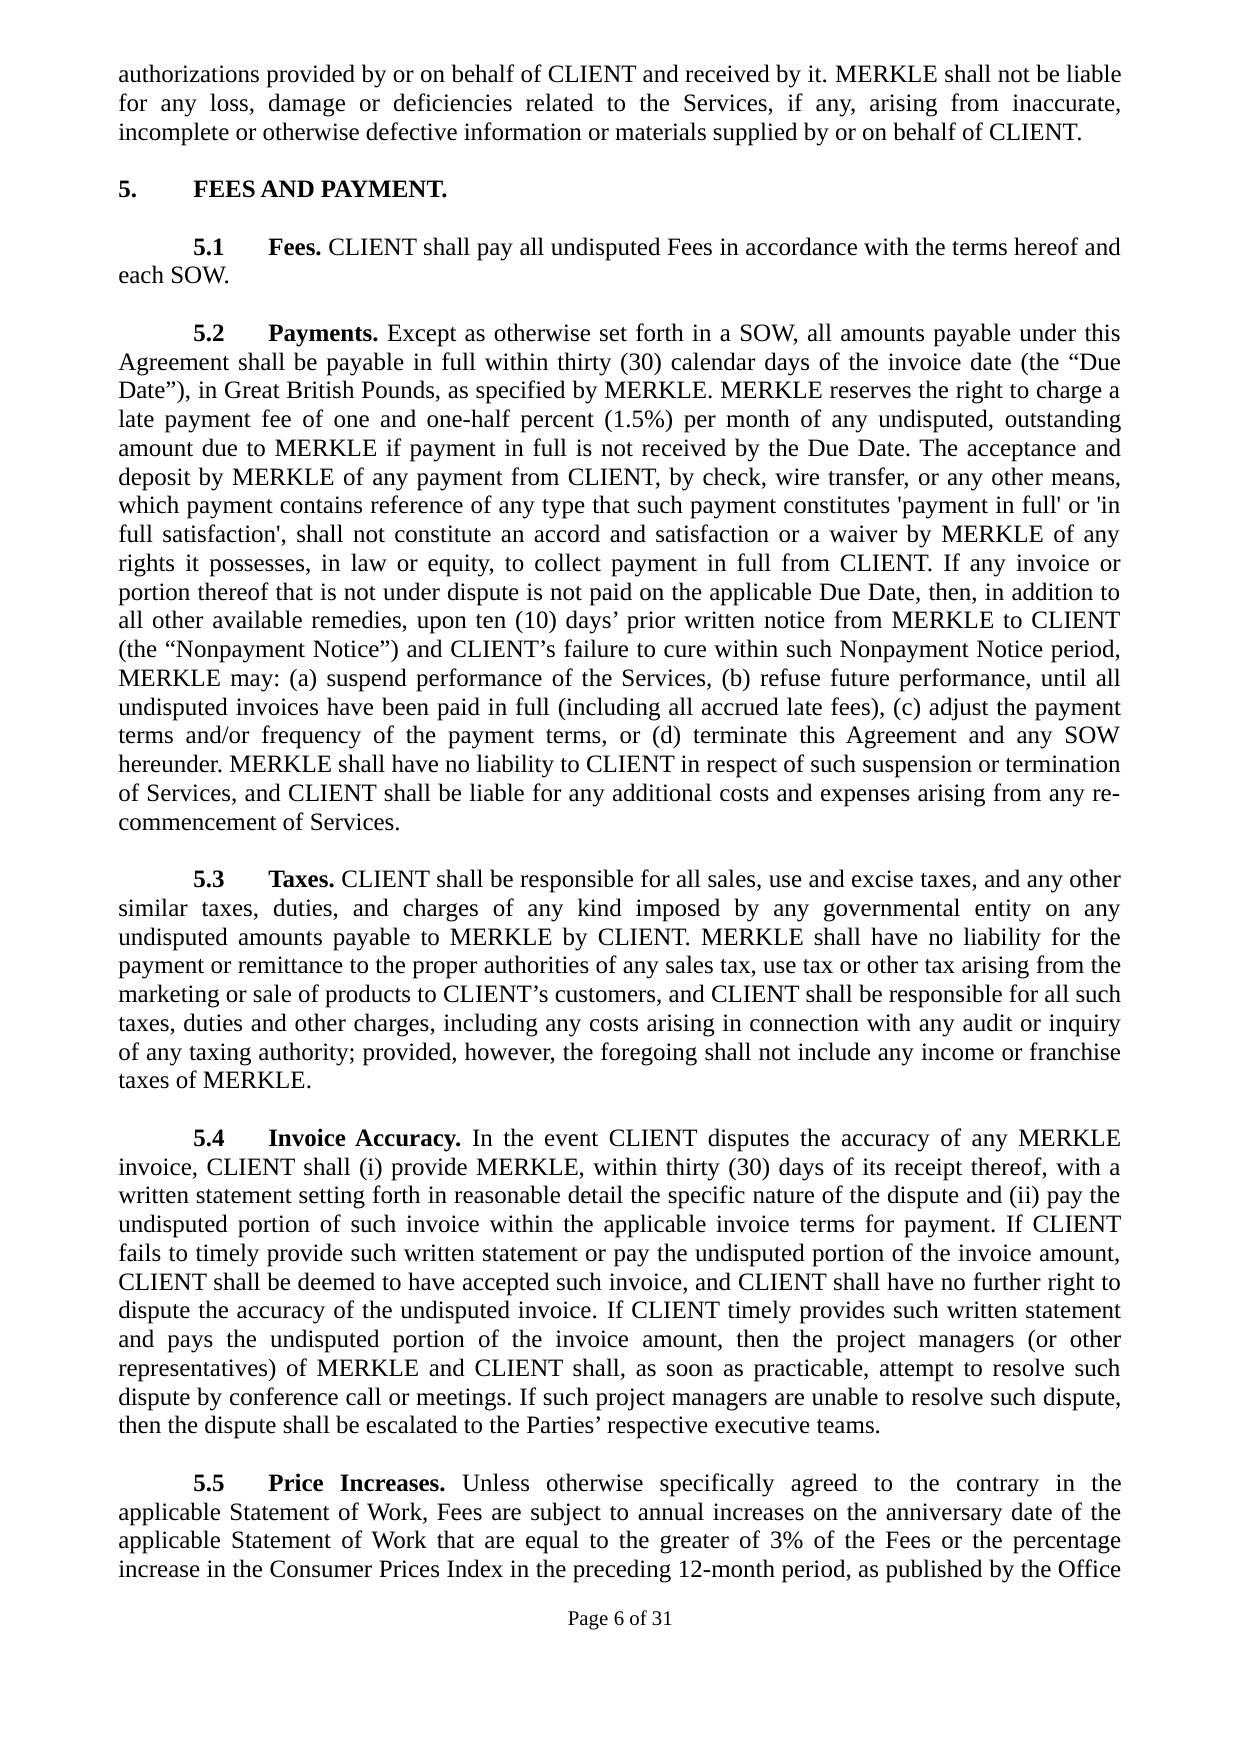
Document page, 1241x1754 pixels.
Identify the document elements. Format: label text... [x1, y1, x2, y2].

text 5.3 Taxes. CLIENT shall be responsible for all sales, use and excise taxes, and any other similar taxes, duties, and charges of any kind imposed by any governmental entity on any undisputed amounts payable to MERKLE by CLIENT. MERKLE shall have no liability for the payment or remittance to the proper authorities of any sales tax, use tax or other tax arising from the marketing or sale of products to CLIENT’s customers, and CLIENT shall be responsible for all such taxes, duties and other charges, including any costs arising in connection with any audit or inquiry of any taxing authority; provided, however, the foregoing shall not include any income or franchise taxes of MERKLE. [118, 864, 1122, 1094]
text 5.5 Price Increases. Unless otherwise specifically agreed to the contrary in the applicable Statement of Work, Fees are subject to annual increases on the anniversary date of the applicable Statement of Work that are equal to the greater of 3% of the Fees or the percentage increase in the Consumer Prices Index in the preceding 12-month period, as published by the Office [118, 1468, 1122, 1583]
text 5.4 Invoice Accuracy. In the event CLIENT disputes the accuracy of any MERKLE invoice, CLIENT shall (i) provide MERKLE, within thirty (30) days of its receipt thereof, with a written statement setting forth in reasonable detail the specific nature of the dispute and (ii) pay the undisputed portion of such invoice within the applicable invoice terms for payment. If CLIENT fails to timely provide such written statement or pay the undisputed portion of the invoice amount, CLIENT shall be deemed to have accepted such invoice, and CLIENT shall have no further right to dispute the accuracy of the undisputed invoice. If CLIENT timely provides such written statement and pays the undisputed portion of the invoice amount, then the project managers (or other representatives) of MERKLE and CLIENT shall, as soon as practicable, attempt to resolve such dispute by conference call or meetings. If such project managers are unable to resolve such dispute, then the dispute shall be escalated to the Parties’ respective executive teams. [118, 1123, 1122, 1439]
text 5. FEES AND PAYMENT. [118, 174, 1122, 203]
text 5.2 Payments. Except as otherwise set forth in a SOW, all amounts payable under this Agreement shall be payable in full within thirty (30) calendar days of the invoice date (the “Due Date”), in Great British Pounds, as specified by MERKLE. MERKLE reserves the right to charge a late payment fee of one and one-half percent (1.5%) per month of any undisputed, outstanding amount due to MERKLE if payment in full is not received by the Due Date. The acceptance and deposit by MERKLE of any payment from CLIENT, by check, wire transfer, or any other means, which payment contains reference of any type that such payment constitutes 'payment in full' or 'in full satisfaction', shall not constitute an accord and satisfaction or a waiver by MERKLE of any rights it possesses, in law or equity, to collect payment in full from CLIENT. If any invoice or portion thereof that is not under dispute is not paid on the applicable Due Date, then, in addition to all other available remedies, upon ten (10) days’ prior written notice from MERKLE to CLIENT (the “Nonpayment Notice”) and CLIENT’s failure to cure within such Nonpayment Notice period, MERKLE may: (a) suspend performance of the Services, (b) refuse future performance, until all undisputed invoices have been paid in full (including all accrued late fees), (c) adjust the payment terms and/or frequency of the payment terms, or (d) terminate this Agreement and any SOW hereunder. MERKLE shall have no liability to CLIENT in respect of such suspension or termination of Services, and CLIENT shall be liable for any additional costs and expenses arising from any re-commencement of Services. [118, 318, 1122, 835]
text authorizations provided by or on behalf of CLIENT and received by it. MERKLE shall not be liable for any loss, damage or deficiencies related to the Services, if any, arising from inaccurate, incomplete or otherwise defective information or materials supplied by or on behalf of CLIENT. [118, 59, 1122, 145]
text 5.1 Fees. CLIENT shall pay all undisputed Fees in accordance with the terms hereof and each SOW. [118, 232, 1122, 289]
